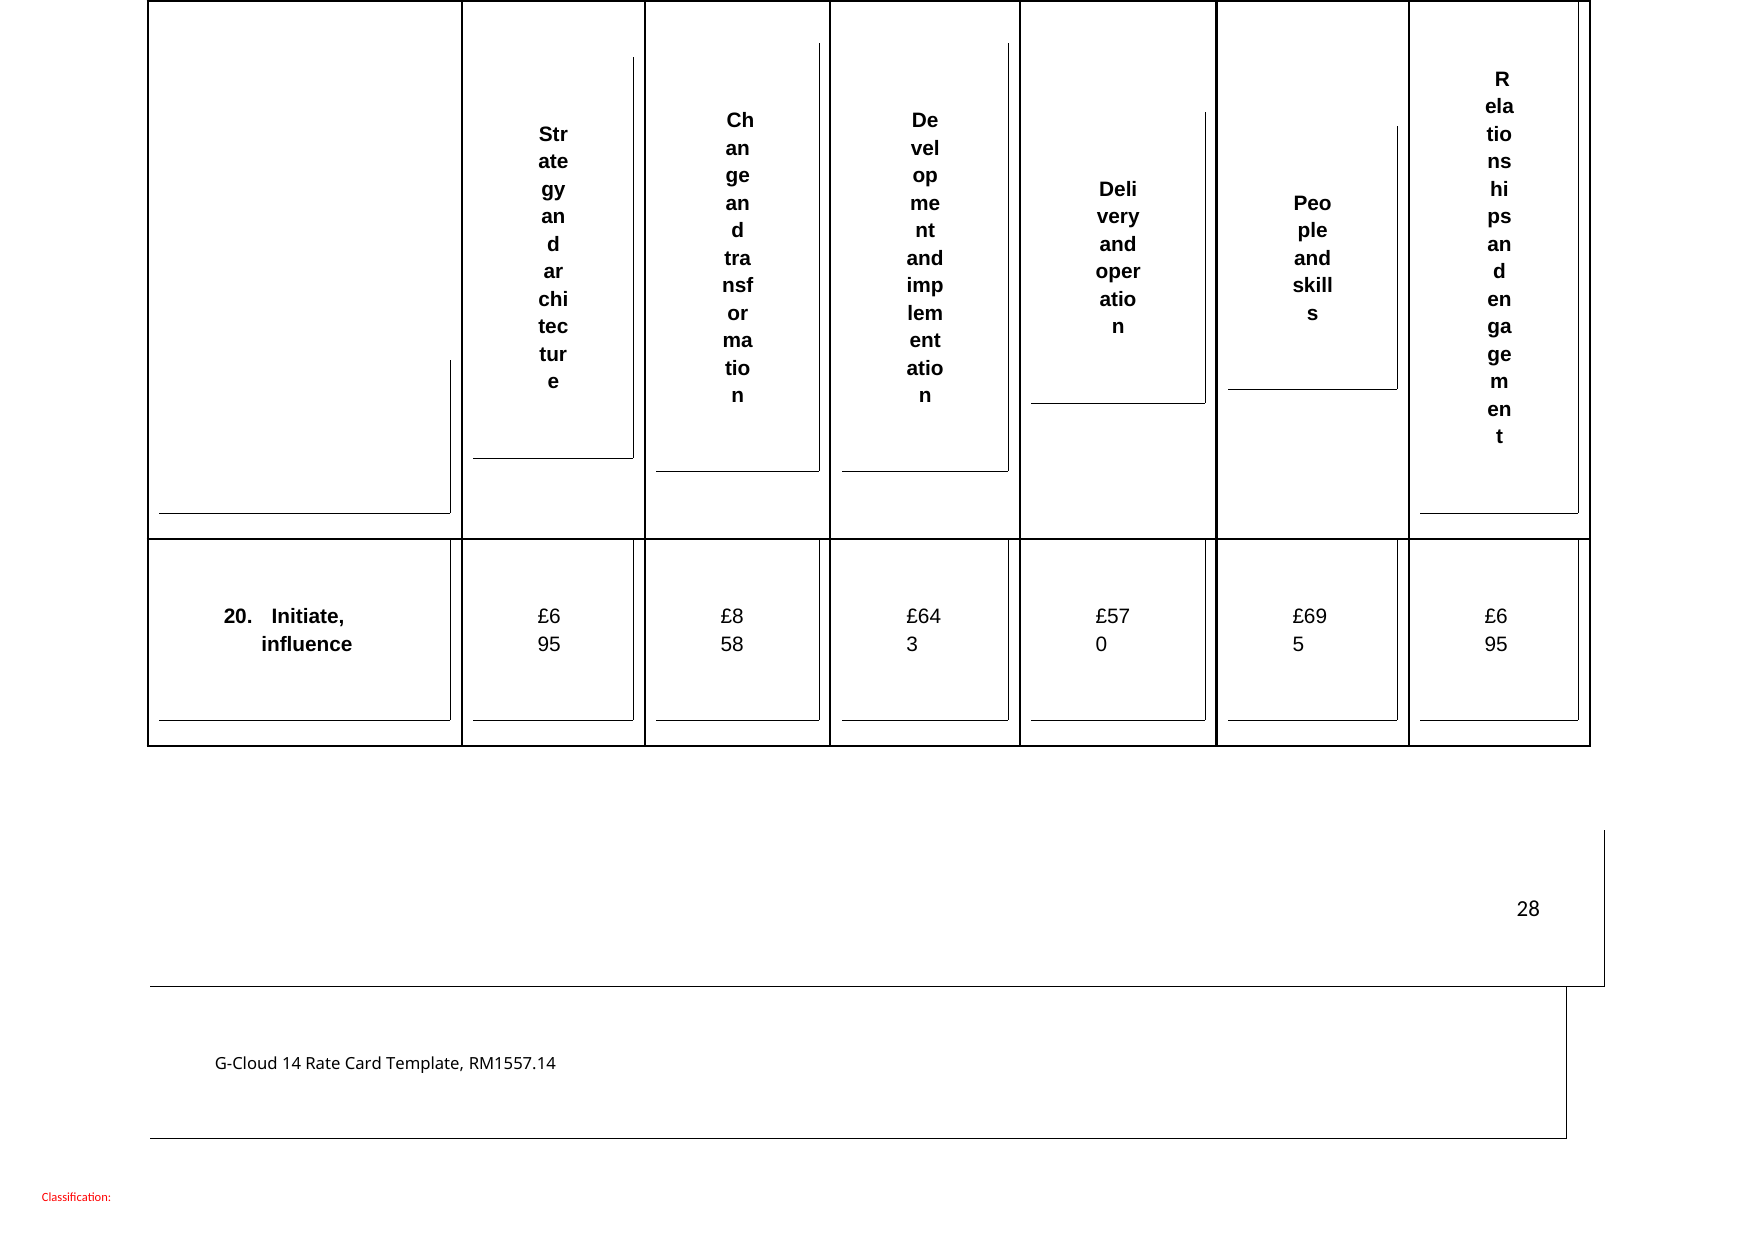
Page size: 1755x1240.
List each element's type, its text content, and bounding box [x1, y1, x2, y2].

table_cell £643 [831, 540, 1019, 744]
table_cell £695 [1218, 540, 1408, 744]
table_header [149, 2, 461, 537]
table_cell £858 [646, 540, 829, 744]
table_header Change and transformation [646, 2, 829, 537]
table_header Relationships and engagement [1410, 2, 1589, 537]
table_cell Initiate, influence [149, 540, 461, 744]
table_cell £695 [463, 540, 644, 744]
table_header Development and implementation [831, 2, 1019, 537]
table_cell £695 [1410, 540, 1589, 744]
table_cell £570 [1021, 540, 1215, 744]
table_header Strategy and architecture [463, 2, 644, 537]
table_header Delivery and operation [1021, 2, 1215, 537]
table_header People and skills [1218, 2, 1408, 537]
